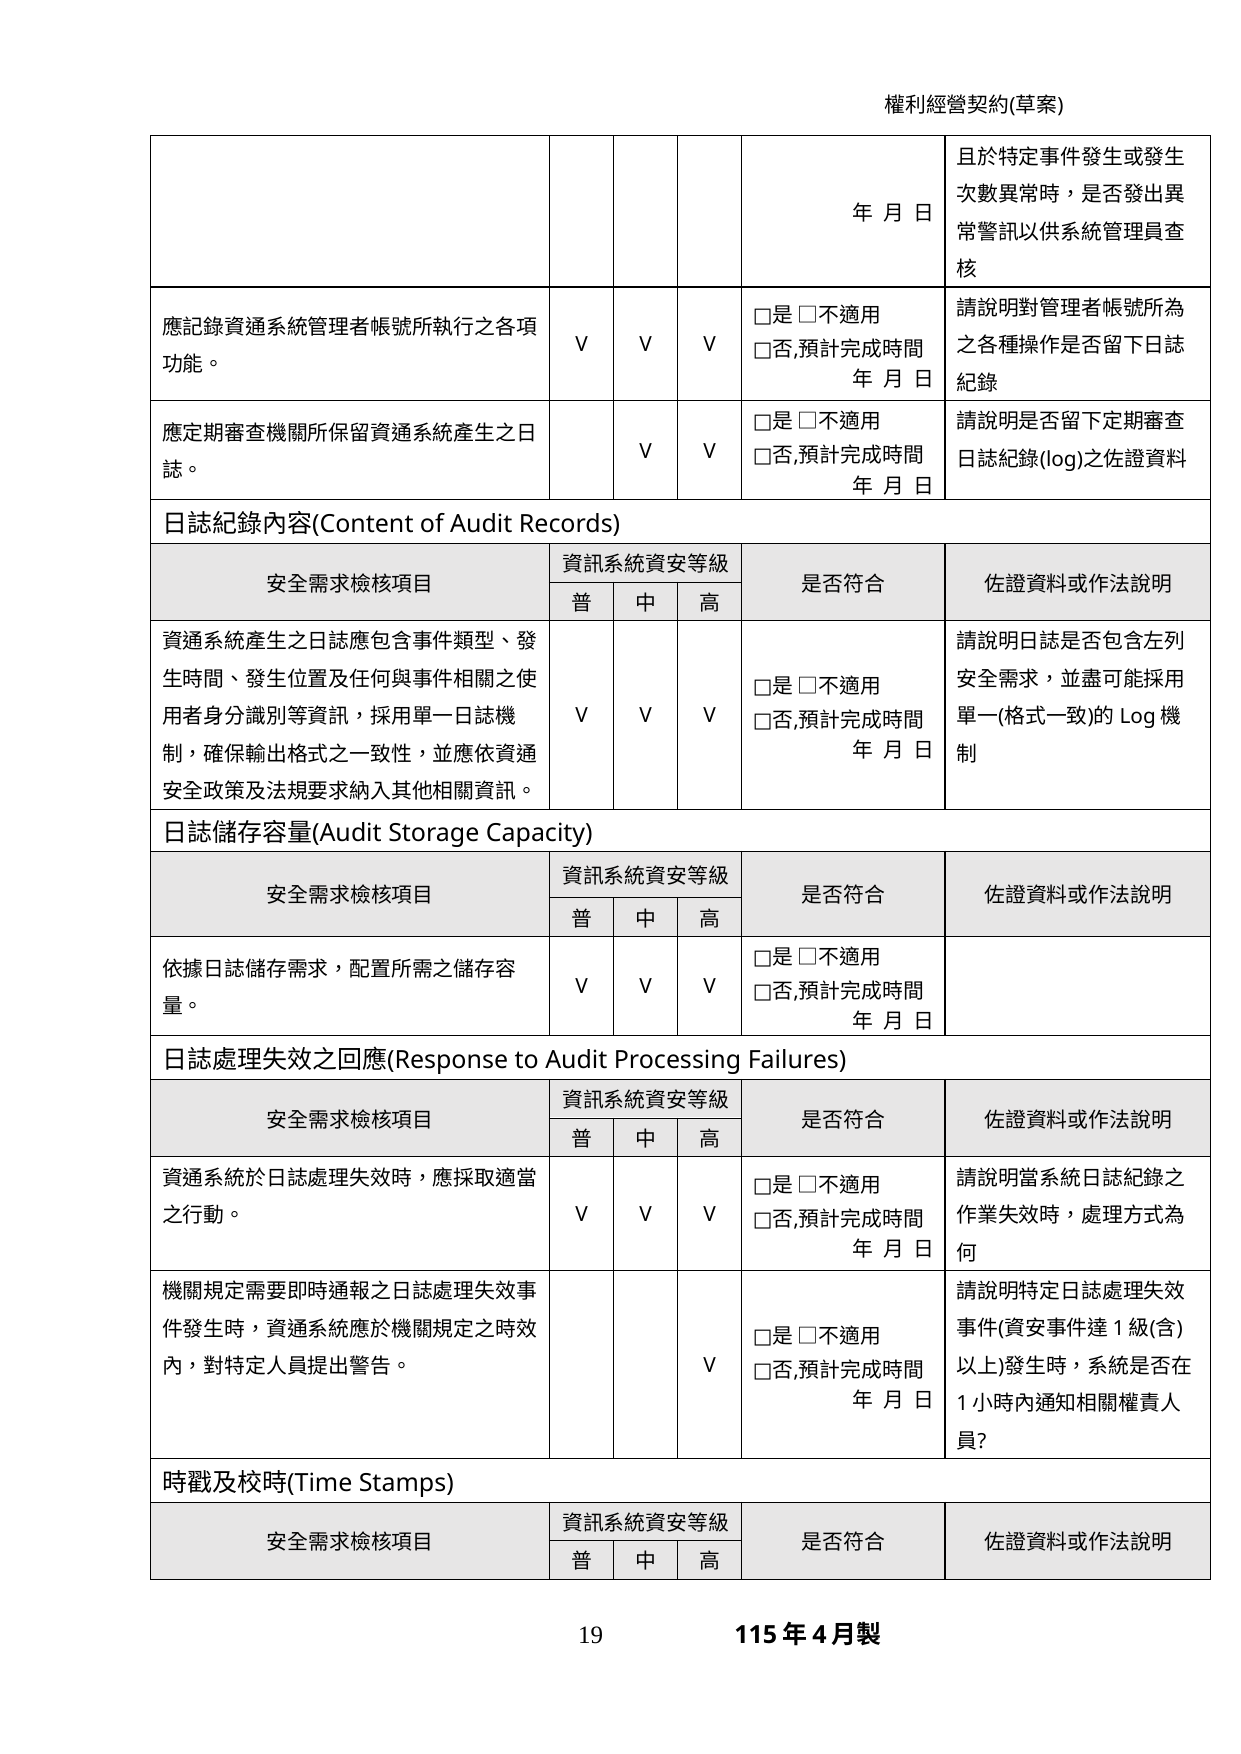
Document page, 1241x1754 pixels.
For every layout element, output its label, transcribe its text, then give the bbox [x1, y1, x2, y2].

table_cell 佐證資料或作法說明 [946, 544, 1210, 620]
table_cell □是 □不適用 □否,預計完成時間 年 月 日 [742, 1271, 944, 1458]
table_cell V [614, 937, 677, 1035]
table_cell 資通系統於日誌處理失效時，應採取適當之行動。 [151, 1157, 549, 1269]
table_cell V [550, 1157, 613, 1269]
table_cell V [678, 621, 741, 809]
table_cell 安全需求檢核項目 [151, 544, 549, 620]
table_cell 請說明是否留下定期審查日誌紀錄(log)之佐證資料 [946, 401, 1210, 499]
table_cell 資通系統產生之日誌應包含事件類型、發生時間、發生位置及任何與事件相關之使用者身分識別等資訊，採用單一日誌機制，確保輸出格式之一致性，並應依資通安全政策及法規要求納入其他相關資訊。 [151, 621, 549, 809]
table_cell 中 [614, 1541, 677, 1579]
table_cell 佐證資料或作法說明 [946, 1503, 1210, 1579]
table_cell 普 [550, 1541, 613, 1579]
table_cell 普 [550, 898, 613, 936]
table_cell □是 □不適用 □否,預計完成時間 年 月 日 [742, 401, 944, 499]
table_cell 資訊系統資安等級 [550, 852, 741, 897]
table_cell V [678, 1271, 741, 1458]
table_cell 請說明對管理者帳號所為之各種操作是否留下日誌紀錄 [946, 288, 1210, 400]
table_cell 年 月 日 [742, 136, 944, 286]
table_cell V [678, 937, 741, 1035]
table_cell 請說明當系統日誌紀錄之作業失效時，處理方式為何 [946, 1157, 1210, 1269]
table_cell [550, 136, 613, 286]
table_cell V [614, 1157, 677, 1269]
table_cell 應記錄資通系統管理者帳號所執行之各項功能。 [151, 288, 549, 400]
table_cell 安全需求檢核項目 [151, 1503, 549, 1579]
table_cell [550, 1271, 613, 1458]
table_cell V [614, 621, 677, 809]
table_cell [550, 401, 613, 499]
table_cell 是否符合 [742, 544, 944, 620]
table_cell 是否符合 [742, 852, 944, 936]
table_cell V [550, 937, 613, 1035]
table_cell 中 [614, 898, 677, 936]
table_cell [946, 937, 1210, 1035]
table_cell 普 [550, 1119, 613, 1156]
table_cell 高 [678, 583, 741, 620]
table_cell □是 □不適用 □否,預計完成時間 年 月 日 [742, 1157, 944, 1269]
table_cell [678, 136, 741, 286]
table_cell 請說明日誌是否包含左列安全需求，並盡可能採用單一(格式一致)的 Log機制 [946, 621, 1210, 809]
table_cell [151, 136, 549, 286]
table_cell 機關規定需要即時通報之日誌處理失效事件發生時，資通系統應於機關規定之時效內，對特定人員提出警告。 [151, 1271, 549, 1458]
table_cell 日誌處理失效之回應(Response to Audit Processing Failures) [151, 1036, 1210, 1079]
table_cell 依據日誌儲存需求，配置所需之儲存容量。 [151, 937, 549, 1035]
table_cell V [678, 288, 741, 400]
table_cell 佐證資料或作法說明 [946, 1080, 1210, 1156]
table_cell 佐證資料或作法說明 [946, 852, 1210, 936]
table_cell 且於特定事件發生或發生次數異常時，是否發出異常警訊以供系統管理員查核 [946, 136, 1210, 286]
table_cell □是 □不適用 □否,預計完成時間 年 月 日 [742, 937, 944, 1035]
table_cell V [678, 1157, 741, 1269]
table_cell 資訊系統資安等級 [550, 544, 741, 582]
table_cell 高 [678, 1541, 741, 1579]
table_cell 普 [550, 583, 613, 620]
table_cell [614, 1271, 677, 1458]
table_cell 是否符合 [742, 1080, 944, 1156]
table_cell V [614, 288, 677, 400]
table_cell [614, 136, 677, 286]
table_cell V [550, 621, 613, 809]
table_cell 高 [678, 1119, 741, 1156]
table_cell 安全需求檢核項目 [151, 1080, 549, 1156]
table_cell 中 [614, 1119, 677, 1156]
table_cell 資訊系統資安等級 [550, 1080, 741, 1117]
table_cell 中 [614, 583, 677, 620]
table_cell 應定期審查機關所保留資通系統產生之日誌。 [151, 401, 549, 499]
table_cell 日誌紀錄內容(Content of Audit Records) [151, 500, 1210, 543]
table_cell 資訊系統資安等級 [550, 1503, 741, 1540]
table_cell 是否符合 [742, 1503, 944, 1579]
table_cell 高 [678, 898, 741, 936]
table_cell □是 □不適用 □否,預計完成時間 年 月 日 [742, 621, 944, 809]
table_cell □是 □不適用 □否,預計完成時間 年 月 日 [742, 288, 944, 400]
table_cell V [614, 401, 677, 499]
table_cell 日誌儲存容量(Audit Storage Capacity) [151, 810, 1210, 851]
table_cell 安全需求檢核項目 [151, 852, 549, 936]
table_cell V [550, 288, 613, 400]
table_cell 時戳及校時(Time Stamps) [151, 1459, 1210, 1502]
table_cell 請說明特定日誌處理失效事件(資安事件達1級(含)以上)發生時，系統是否在1小時內通知相關權責人員? [946, 1271, 1210, 1458]
table_cell V [678, 401, 741, 499]
